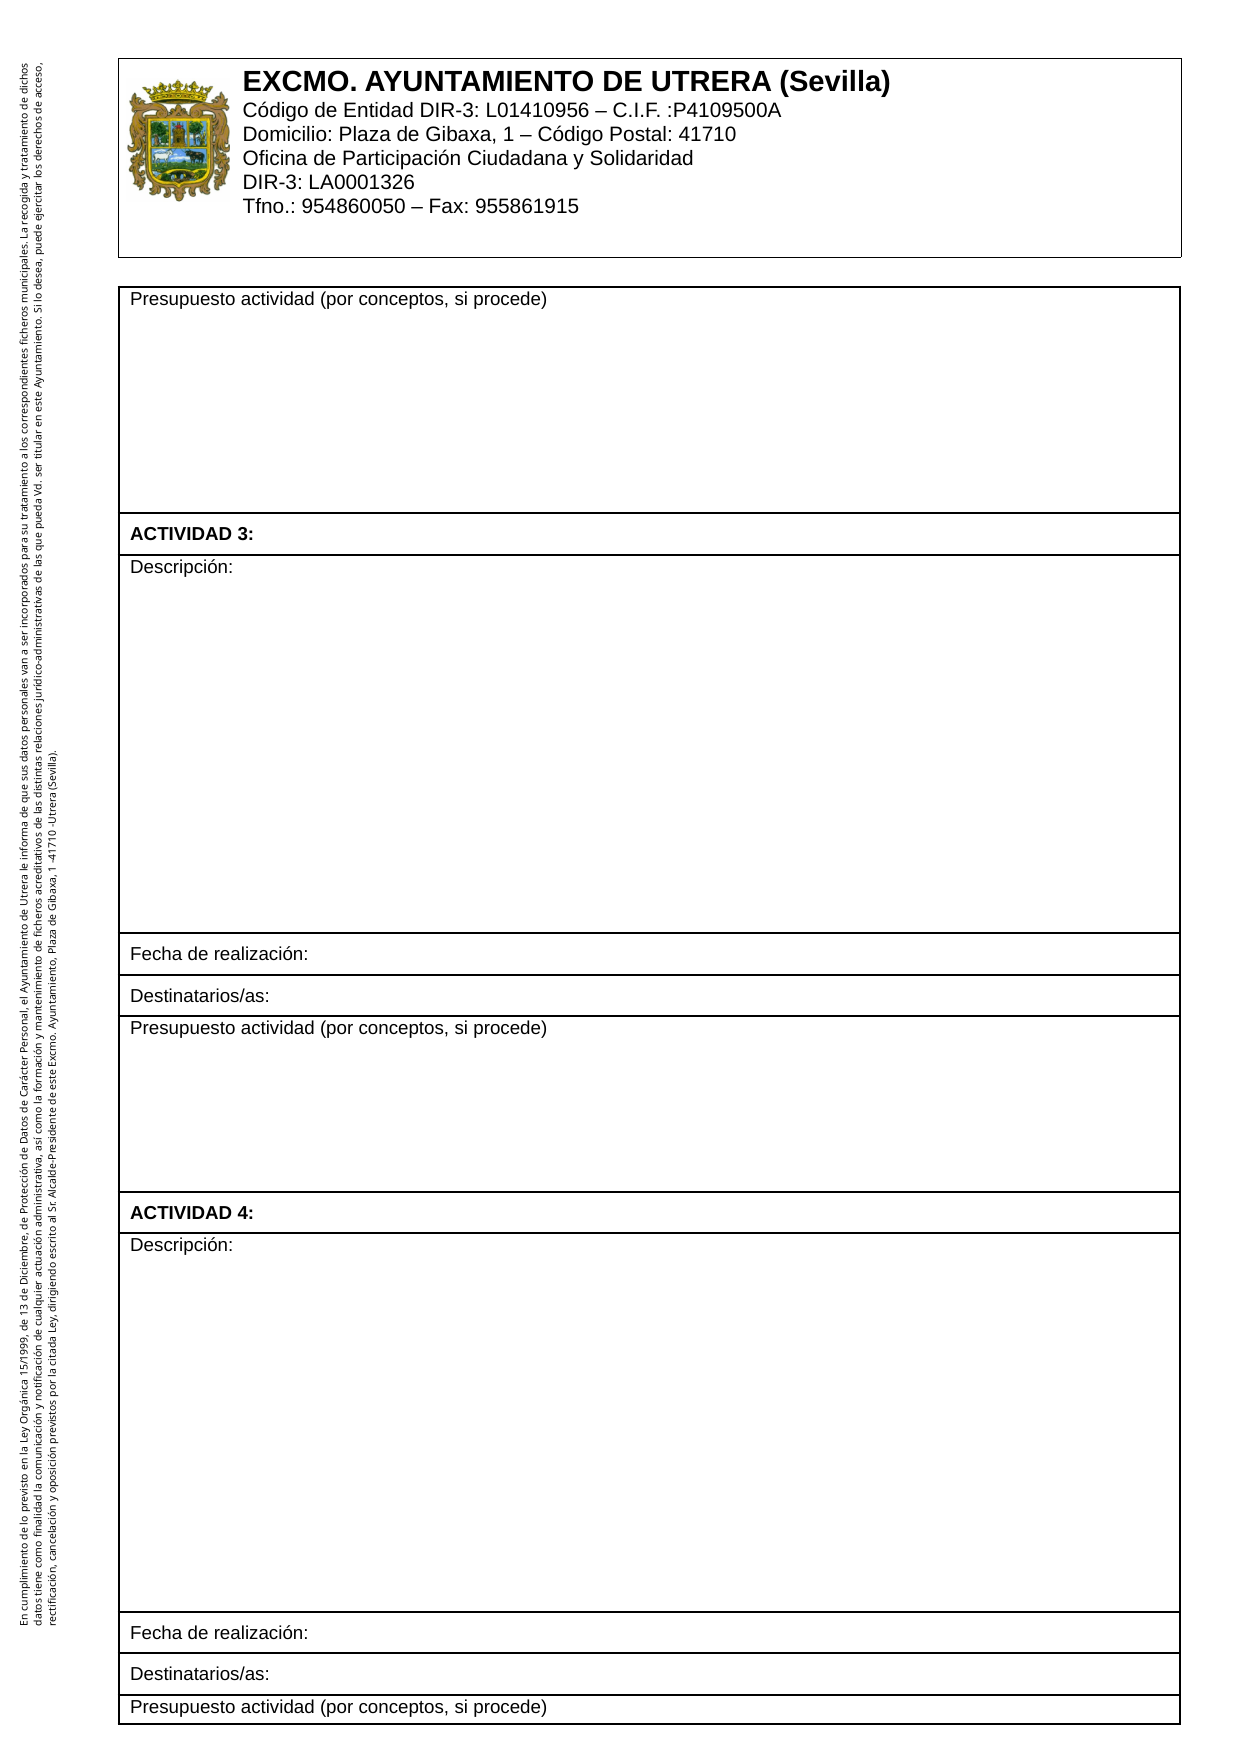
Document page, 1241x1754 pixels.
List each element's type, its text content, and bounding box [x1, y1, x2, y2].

table_cell Fecha de realización: [120, 1613, 1179, 1652]
table_cell ACTIVIDAD 3: [120, 514, 1179, 553]
table_cell Presupuesto actividad (por conceptos, si procede) [120, 288, 1179, 512]
table_cell Presupuesto actividad (por conceptos, si procede) [120, 1696, 1179, 1722]
table_cell Destinatarios/as: [120, 976, 1179, 1015]
table_cell Presupuesto actividad (por conceptos, si procede) [120, 1017, 1179, 1191]
table_cell Descripción: [120, 556, 1179, 932]
table_cell ACTIVIDAD 4: [120, 1193, 1179, 1232]
table_cell Fecha de realización: [120, 934, 1179, 973]
table_cell Destinatarios/as: [120, 1654, 1179, 1693]
table_cell Descripción: [120, 1234, 1179, 1611]
